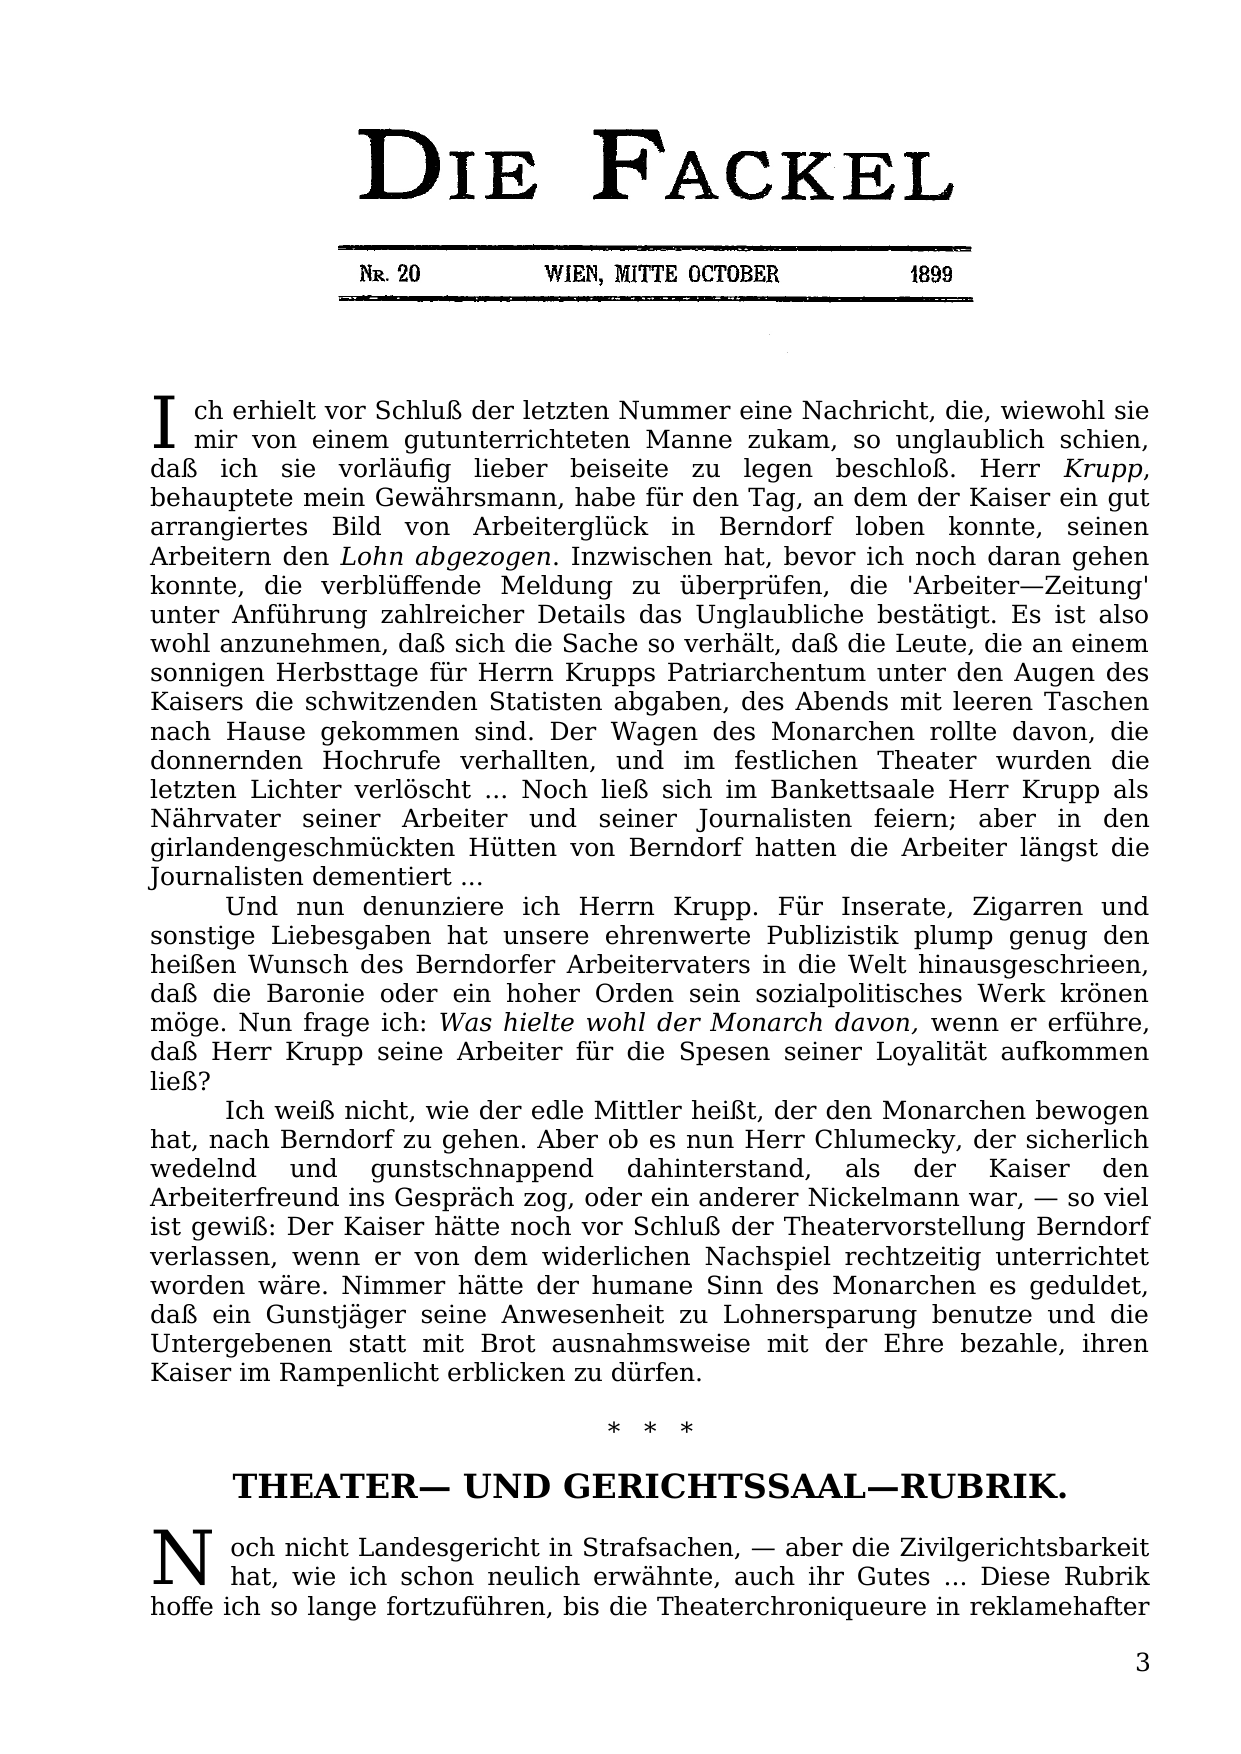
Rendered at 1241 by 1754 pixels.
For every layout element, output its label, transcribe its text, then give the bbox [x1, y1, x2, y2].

text Und nun denunziere ich Herrn Krupp. Für Inserate, Zigarren und sonstige Liebesgaben hat unsere ehrenwerte Publizistik plump genug den heißen Wunsch des Berndorfer Arbeitervaters in die Welt hinausgeschrieen, daß die Baronie oder ein hoher Orden sein sozialpolitisches Werk krönen möge. Nun frage ich: Was hielte wohl der Monarch davon, wenn er erführe, daß Herr Krupp seine Arbeiter für die Spesen seiner Loyalität aufkommen ließ? [150, 892, 1151, 1096]
text Ich weiß nicht, wie der edle Mittler heißt, der den Monarchen bewogen hat, nach Berndorf zu gehen. Aber ob es nun Herr Chlumecky, der sicherlich wedelnd und gunstschnappend dahinterstand, als der Kaiser den Arbeiterfreund ins Gespräch zog, oder ein anderer Nickelmann war, — so viel ist gewiß: Der Kaiser hätte noch vor Schluß der Theatervorstellung Berndorf verlassen, wenn er von dem widerlichen Nachspiel rechtzeitig unterrichtet worden wäre. Nimmer hätte der humane Sinn des Monarchen es geduldet, daß ein Gunstjäger seine Anwesenheit zu Lohnersparung benutze und die Untergebenen statt mit Brot ausnahmsweise mit der Ehre bezahle, ihren Kaiser im Rampenlicht erblicken zu dürfen. [150, 1096, 1151, 1387]
text Noch nicht Landesgericht in Strafsachen, — aber die Zivilgerichtsbarkeit hat, wie ich schon neulich erwähnte, auch ihr Gutes ... Diese Rubrik hoffe ich so lange fortzuführen, bis die Theaterchroniqueure in reklamehafter [150, 1530, 1151, 1621]
text THEATER— UND GERICHTSSAAL—RUBRIK. [150, 1446, 1151, 1506]
text * * * [150, 1417, 1151, 1446]
text Ich erhielt vor Schluß der letzten Nummer eine Nachricht, die, wiewohl sie mir von einem gutunterrichteten Manne zukam, so unglaublich schien, daß ich sie vorläufig lieber beiseite zu legen beschloß. Herr Krupp, behauptete mein Gewährsmann, habe für den Tag, an dem der Kaiser ein gut arrangiertes Bild von Arbeiterglück in Berndorf loben konnte, seinen Arbeitern den Lohn abgezogen. Inzwischen hat, bevor ich noch daran gehen konnte, die verblüffende Meldung zu überprüfen, die 'Arbeiter—Zeitung' unter Anführung zahlreicher Details das Unglaubliche bestätigt. Es ist also wohl anzunehmen, daß sich die Sache so verhält, daß die Leute, die an einem sonnigen Herbsttage für Herrn Krupps Patriarchentum unter den Augen des Kaisers die schwitzenden Statisten abgaben, des Abends mit leeren Taschen nach Hause gekommen sind. Der Wagen des Monarchen rollte davon, die donnernden Hochrufe verhallten, und im festlichen Theater wurden die letzten Lichter verlöscht ... Noch ließ sich im Bankettsaale Herr Krupp als Nährvater seiner Arbeiter und seiner Journalisten feiern; aber in den girlandengeschmückten Hütten von Berndorf hatten die Arbeiter längst die Journalisten dementiert ... [150, 396, 1151, 892]
picture [290, 75, 1010, 355]
